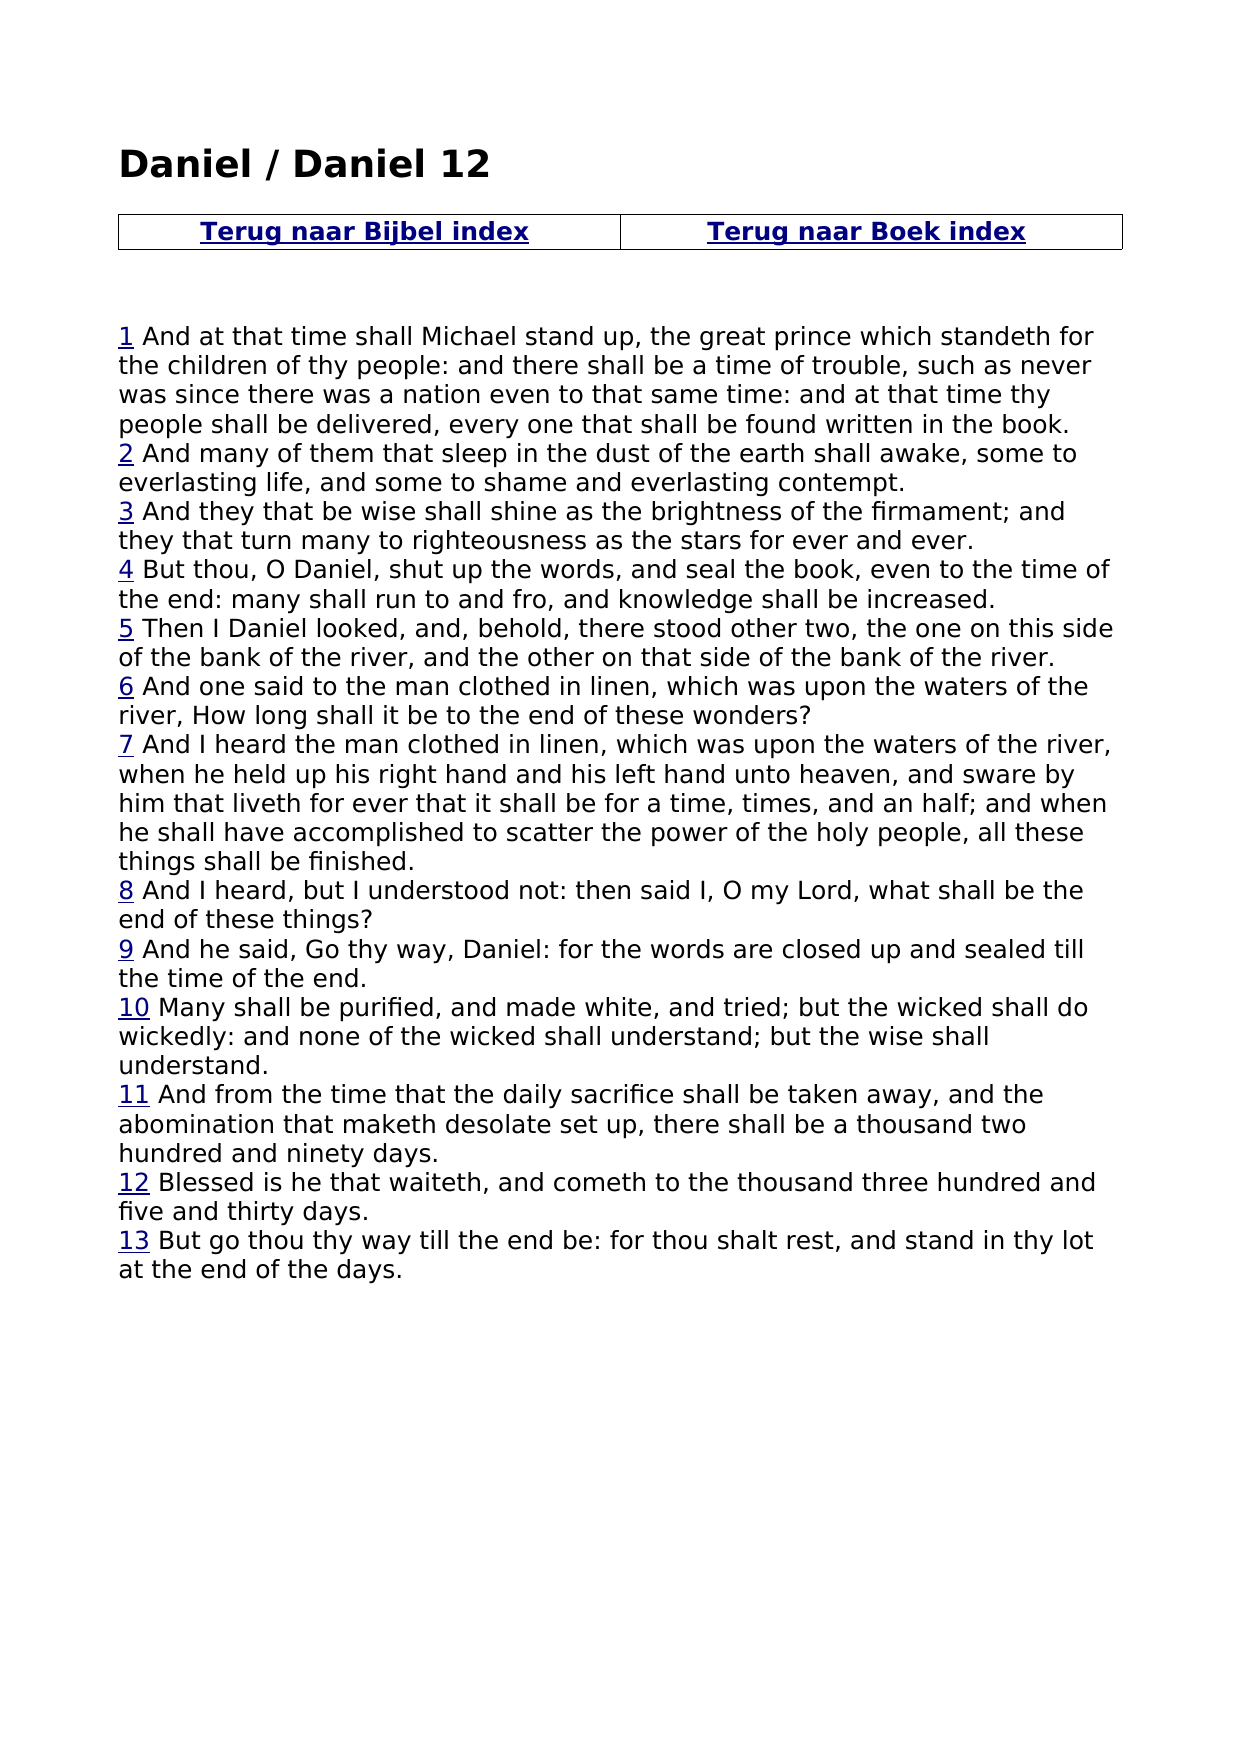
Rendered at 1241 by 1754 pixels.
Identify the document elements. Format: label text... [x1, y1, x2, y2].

text 1 And at that time shall Michael stand up, the great prince which standeth for the children of thy people: and there shall be a time of trouble, such as never was since there was a nation even to that same time: and at that time thy people shall be delivered, every one that shall be found written in the book. 2 And many of them that sleep in the dust of the earth shall awake, some to everlasting life, and some to shame and everlasting contempt. 3 And they that be wise shall shine as the brightness of the firmament; and they that turn many to righteousness as the stars for ever and ever. 4 But thou, O Daniel, shut up the words, and seal the book, even to the time of the end: many shall run to and fro, and knowledge shall be increased. 5 Then I Daniel looked, and, behold, there stood other two, the one on this side of the bank of the river, and the other on that side of the bank of the river. 6 And one said to the man clothed in linen, which was upon the waters of the river, How long shall it be to the end of these wonders? 7 And I heard the man clothed in linen, which was upon the waters of the river, when he held up his right hand and his left hand unto heaven, and sware by him that liveth for ever that it shall be for a time, times, and an half; and when he shall have accomplished to scatter the power of the holy people, all these things shall be finished. 8 And I heard, but I understood not: then said I, O my Lord, what shall be the end of these things? 9 And he said, Go thy way, Daniel: for the words are closed up and sealed till the time of the end. 10 Many shall be purified, and made white, and tried; but the wicked shall do wickedly: and none of the wicked shall understand; but the wise shall understand. 11 And from the time that the daily sacrifice shall be taken away, and the abomination that maketh desolate set up, there shall be a thousand two hundred and ninety days. 12 Blessed is he that waiteth, and cometh to the thousand three hundred and five and thirty days. 13 But go thou thy way till the end be: for thou shalt rest, and stand in thy lot at the end of the days. [118, 264, 1122, 1285]
table_header Terug naar Boek index [621, 215, 1122, 249]
table_header Terug naar Bijbel index [119, 215, 620, 249]
subtitle Daniel / Daniel 12 [118, 143, 1122, 187]
